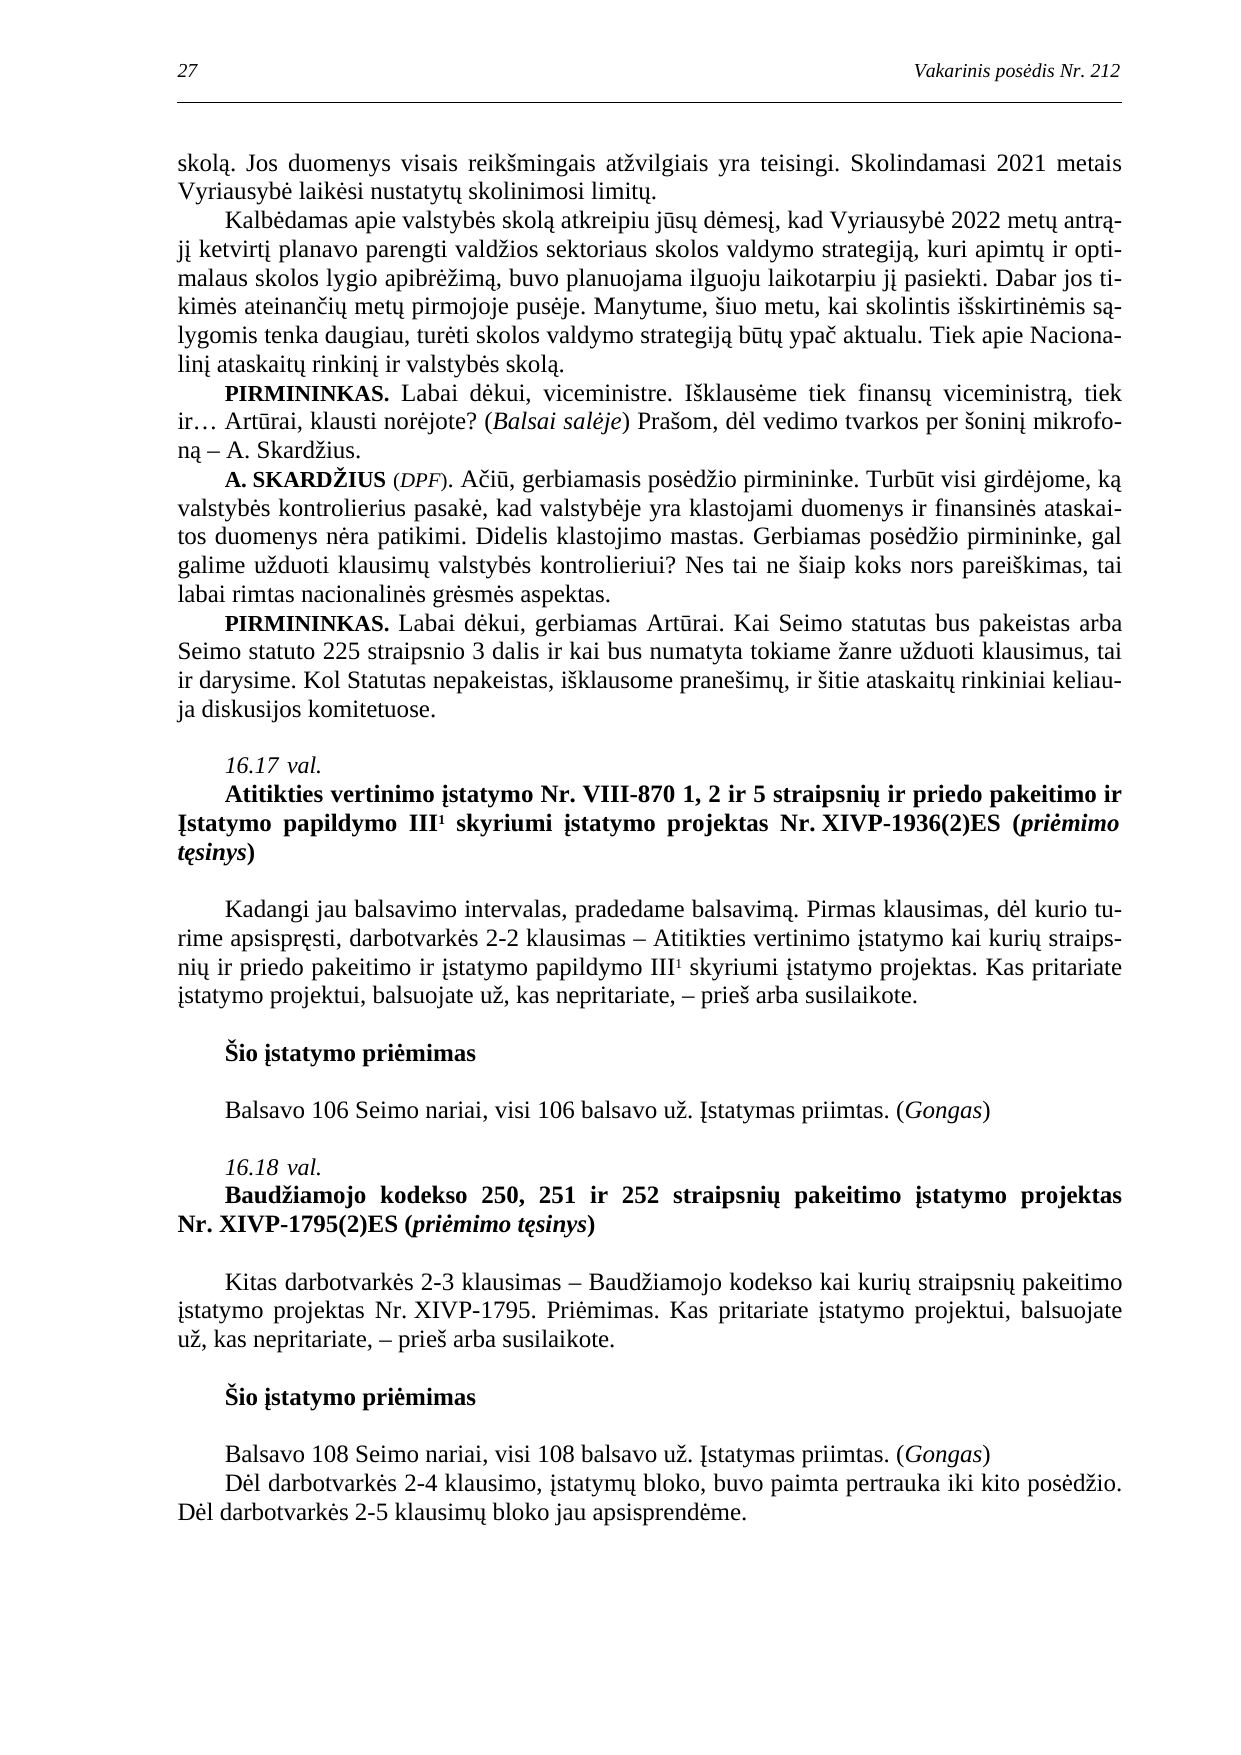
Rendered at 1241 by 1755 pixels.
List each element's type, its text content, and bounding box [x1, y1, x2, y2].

text PIRMININKAS. La­bai dė­kui, vi­ce­mi­nist­re. Iš­klau­sė­me tiek fi­nan­sų vi­ce­mi­nist­rą, tiek ir… Ar­tū­rai, klaus­ti no­rė­jo­te? (Bal­sai sa­lė­je) Pra­šom, dėl ve­di­mo tvar­kos per šo­ni­nį mik­ro­fo­ną – A. Skar­džius. [177, 378, 1122, 464]
text Ki­tas dar­bo­tvarkės 2-3 klau­si­mas – Bau­džia­mo­jo ko­dek­so kai ku­rių straips­nių pa­kei­ti­mo įsta­ty­mo pro­jek­tas Nr. XIVP-1795. Pri­ėmi­mas. Kas pri­ta­ria­te įsta­ty­mo pro­jek­tui, bal­suo­ja­te už, kas ne­pri­ta­ria­te, – prieš ar­ba su­si­lai­ko­te. [177, 1267, 1122, 1353]
text Bal­sa­vo 106 Sei­mo na­riai, vi­si 106 bal­sa­vo už. Įsta­ty­mas pri­im­tas. (Gon­gas) [177, 1095, 1122, 1124]
text Ati­tik­ties ver­ti­ni­mo įsta­ty­mo Nr. VIII-870 1, 2 ir 5 straips­nių ir prie­do pa­kei­ti­mo ir Įsta­ty­mo pa­pil­dy­mo III1 sky­riu­mi įsta­ty­mo pro­jek­tas Nr. XIVP-1936(2)ES (pri­ėmi­mo tęsi­nys) [177, 779, 1122, 865]
text Ka­dan­gi jau bal­sa­vi­mo in­ter­va­las, pra­de­da­me bal­sa­vi­mą. Pir­mas klau­si­mas, dėl ku­rio tu­ri­me ap­si­spręs­ti, dar­bo­tvarkės 2-2 klau­si­mas – Ati­tik­ties ver­ti­ni­mo įsta­ty­mo kai ku­rių straips­nių ir prie­do pa­kei­ti­mo ir įsta­ty­mo pa­pil­dy­mo III1 sky­riu­mi įsta­ty­mo pro­jek­tas. Kas pri­ta­ria­te įsta­ty­mo pro­jek­tui, bal­suo­ja­te už, kas ne­pri­ta­ria­te, – prieš ar­ba su­si­lai­ko­te. [177, 894, 1122, 1009]
text Šio įsta­ty­mo pri­ėmi­mas [177, 1382, 1122, 1410]
text Bal­sa­vo 108 Sei­mo na­riai, vi­si 108 bal­sa­vo už. Įsta­ty­mas pri­im­tas. (Gon­gas) [177, 1439, 1122, 1468]
text A. SKARDŽIUS (DPF). Ačiū, ger­bia­ma­sis po­sė­džio pir­mi­nin­ke. Tur­būt vi­si gir­dė­jo­me, ką vals­ty­bės kon­tro­lie­rius pa­sa­kė, kad vals­ty­bė­je yra klas­to­ja­mi duo­me­nys ir fi­nan­si­nės ata­skai­tos duo­me­nys nė­ra pa­ti­ki­mi. Di­de­lis klas­to­ji­mo mas­tas. Ger­bia­mas po­sė­džio pir­mi­nin­ke, gal ga­li­me už­duo­ti klau­si­mų vals­ty­bės kon­tro­lie­riui? Nes tai ne šiaip koks nors pa­reiš­ki­mas, tai la­bai rim­tas na­cio­na­li­nės grės­mės as­pek­tas. [177, 464, 1122, 608]
text 16.18 val. [224, 1153, 1122, 1180]
text Dėl dar­bo­tvarkės 2-4 klau­si­mo, įsta­ty­mų blo­ko, bu­vo pa­im­ta per­trau­ka iki ki­to po­sė­džio. Dėl dar­bo­tvarkės 2-5 klau­si­mų blo­ko jau ap­si­spren­dė­me. [177, 1468, 1122, 1525]
text sko­lą. Jos duo­me­nys vi­sais reikš­min­gais at­žvil­giais yra tei­sin­gi. Sko­lin­da­ma­si 2021 me­tais Vy­riau­sy­bė lai­kė­si nu­sta­ty­tų sko­li­ni­mo­si li­mi­tų. [177, 148, 1122, 205]
text Kal­bė­da­mas apie vals­ty­bės sko­lą at­krei­piu jū­sų dė­me­sį, kad Vy­riau­sy­bė 2022 me­tų ant­rą­jį ket­vir­tį pla­na­vo pa­reng­ti val­džios sek­to­riaus sko­los val­dy­mo stra­te­gi­ją, ku­ri ap­im­tų ir op­ti­ma­laus sko­los ly­gio api­brė­ži­mą, bu­vo pla­nuo­ja­ma il­guo­ju lai­ko­tar­piu jį pa­siek­ti. Da­bar jos ti­ki­mės at­ei­nan­čių me­tų pir­mo­jo­je pu­sė­je. Ma­ny­tu­me, šiuo me­tu, kai sko­lin­tis iš­skir­ti­nė­mis są­ly­go­mis ten­ka dau­giau, tu­rė­ti sko­los val­dy­mo stra­te­gi­ją bū­tų ypač ak­tu­a­lu. Tiek apie Na­cio­na­li­nį ata­skai­tų rin­ki­nį ir vals­ty­bės sko­lą. [177, 205, 1122, 378]
text Bau­džia­mo­jo ko­dek­so 250, 251 ir 252 straips­nių pa­kei­ti­mo įsta­ty­mo pro­jek­tas Nr. XIVP-1795(2)ES (pri­ėmi­mo tę­si­nys) [177, 1180, 1122, 1238]
text 16.17 val. [224, 751, 1122, 779]
text Šio įsta­ty­mo pri­ėmi­mas [177, 1038, 1122, 1067]
text PIRMININKAS. La­bai dė­kui, ger­bia­mas Ar­tū­rai. Kai Sei­mo sta­tu­tas bus pa­keis­tas ar­ba Sei­mo sta­tu­to 225 straips­nio 3 da­lis ir kai bus nu­ma­ty­ta to­kia­me žan­re už­duo­ti klau­si­mus, tai ir da­ry­si­me. Kol Sta­tu­tas ne­pa­keis­tas, iš­klau­so­me pra­ne­ši­mų, ir ši­tie ata­skai­tų rin­ki­niai ke­liau­ja dis­ku­si­jos ko­mi­te­tuo­se. [177, 608, 1122, 723]
